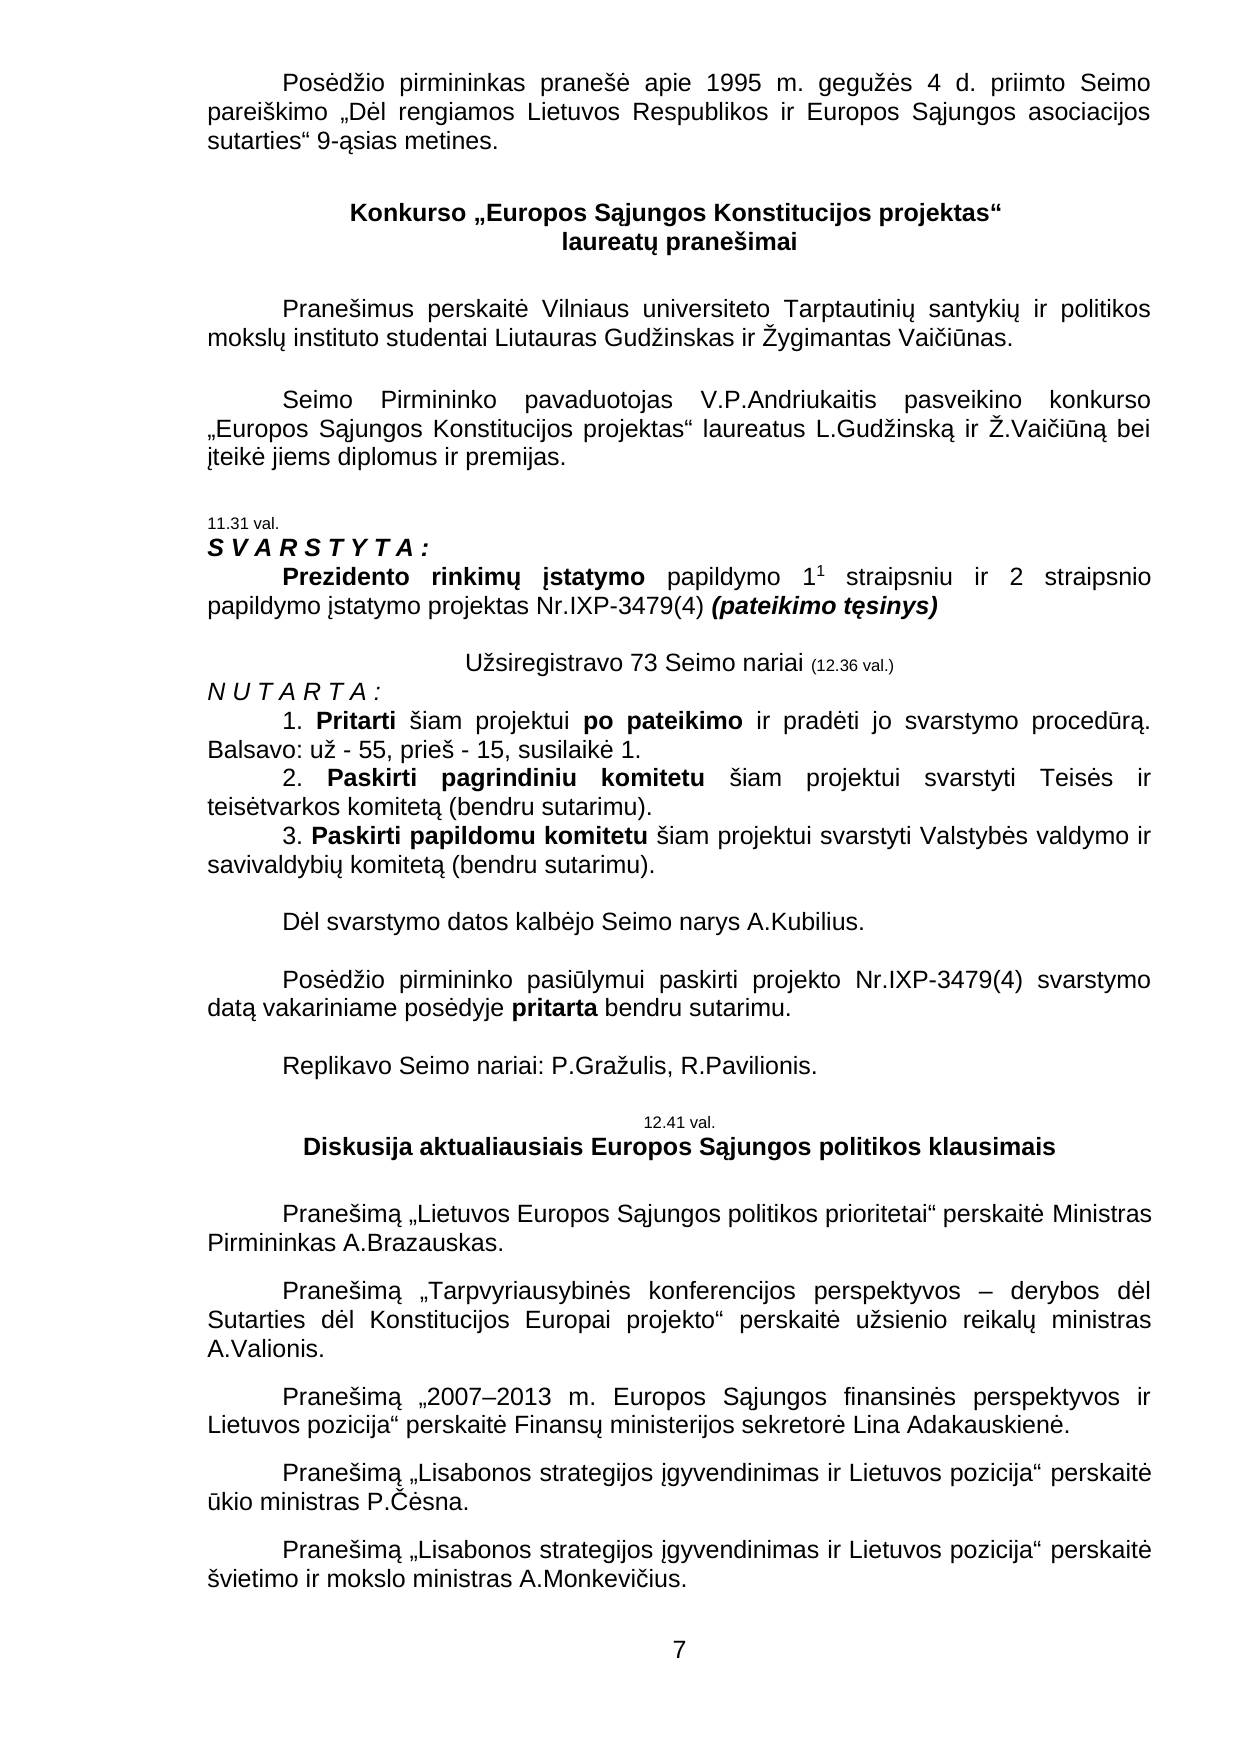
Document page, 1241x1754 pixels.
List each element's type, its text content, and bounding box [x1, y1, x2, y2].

text S V A R S T Y T A : [207, 533, 1152, 562]
text Dėl svarstymo datos kalbėjo Seimo narys A.Kubilius. [207, 907, 1152, 936]
text Pranešimus perskaitė Vilniaus universiteto Tarptautinių santykių ir politikos mokslų instituto studentai Liutauras Gudžinskas ir Žygimantas Vaičiūnas. [207, 294, 1152, 351]
text Prezidento rinkimų įstatymo papildymo 11 straipsniu ir 2 straipsnio papildymo įstatymo projektas Nr.IXP-3479(4) (pateikimo tęsinys) [207, 562, 1152, 619]
text Posėdžio pirmininko pasiūlymui paskirti projekto Nr.IXP-3479(4) svarstymo datą vakariniame posėdyje pritarta bendru sutarimu. [207, 964, 1152, 1022]
text 2. Paskirti pagrindiniu komitetu šiam projektui svarstyti Teisės ir teisėtvarkos komitetą (bendru sutarimu). [207, 763, 1152, 821]
text Užsiregistravo 73 Seimo nariai (12.36 val.) [207, 648, 1152, 677]
text laureatų pranešimai [207, 227, 1152, 255]
text 3. Paskirti papildomu komitetu šiam projektui svarstyti Valstybės valdymo ir savivaldybių komitetą (bendru sutarimu). [207, 821, 1152, 878]
text Seimo Pirmininko pavaduotojas V.P.Andriukaitis pasveikino konkurso „Europos Sąjungos Konstitucijos projektas“ laureatus L.Gudžinską ir Ž.Vaičiūną bei įteikė jiems diplomus ir premijas. [207, 385, 1152, 471]
text Konkurso „Europos Sąjungos Konstitucijos projektas“ [207, 198, 1152, 227]
text Diskusija aktualiausiais Europos Sąjungos politikos klausimais [207, 1132, 1152, 1161]
text Pranešimą „Lietuvos Europos Sąjungos politikos prioritetai“ perskaitė Ministras Pirmininkas A.Brazauskas. [207, 1199, 1152, 1257]
text Pranešimą „Lisabonos strategijos įgyvendinimas ir Lietuvos pozicija“ perskaitė švietimo ir mokslo ministras A.Monkevičius. [207, 1535, 1152, 1592]
text 11.31 val. [207, 514, 1152, 533]
text Posėdžio pirmininkas pranešė apie 1995 m. gegužės 4 d. priimto Seimo pareiškimo „Dėl rengiamos Lietuvos Respublikos ir Europos Sąjungos asociacijos sutarties“ 9-ąsias metines. [207, 68, 1152, 155]
text N U T A R T A : [207, 677, 1152, 706]
text Pranešimą „Lisabonos strategijos įgyvendinimas ir Lietuvos pozicija“ perskaitė ūkio ministras P.Čėsna. [207, 1458, 1152, 1516]
text Replikavo Seimo nariai: P.Gražulis, R.Pavilionis. [207, 1051, 1152, 1079]
text 12.41 val. [207, 1113, 1152, 1132]
text Pranešimą „Tarpvyriausybinės konferencijos perspektyvos – derybos dėl Sutarties dėl Konstitucijos Europai projekto“ perskaitė užsienio reikalų ministras A.Valionis. [207, 1276, 1152, 1362]
text 1. Pritarti šiam projektui po pateikimo ir pradėti jo svarstymo procedūrą. Balsavo: už - 55, prieš - 15, susilaikė 1. [207, 706, 1152, 763]
text Pranešimą „2007–2013 m. Europos Sąjungos finansinės perspektyvos ir Lietuvos pozicija“ perskaitė Finansų ministerijos sekretorė Lina Adakauskienė. [207, 1382, 1152, 1439]
